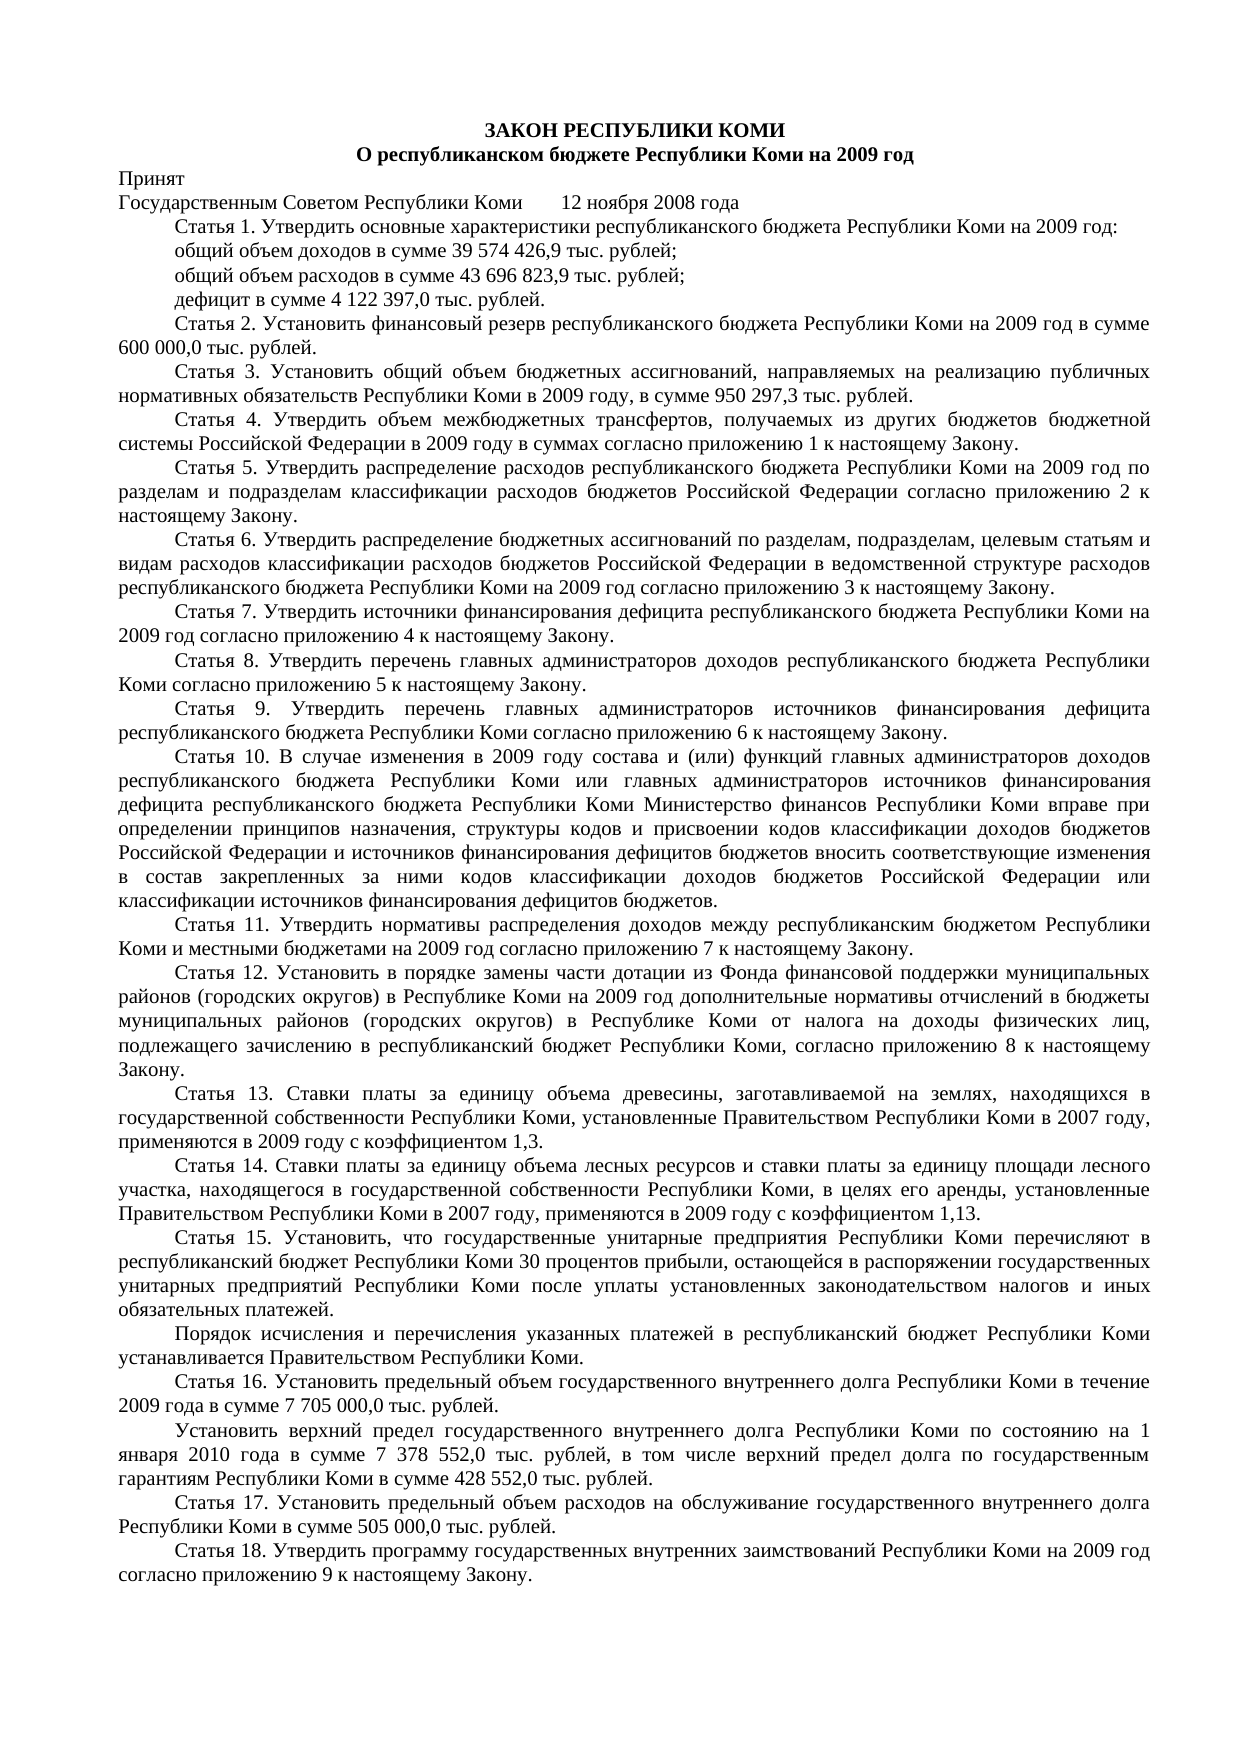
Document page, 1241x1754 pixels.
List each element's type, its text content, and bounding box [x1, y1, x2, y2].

text Статья 14. Ставки платы за единицу объема лесных ресурсов и ставки платы за единицу площади лесного участка, находящегося в государственной собственности Республики Коми, в целях его аренды, установленные Правительством Республики Коми в 2007 году, применяются в 2009 году с коэффициентом 1,13. [118, 1153, 1152, 1225]
title ЗАКОН РЕСПУБЛИКИ КОМИ [118, 118, 1152, 142]
text Статья 2. Установить финансовый резерв республиканского бюджета Республики Коми на 2009 год в сумме 600 000,0 тыс. рублей. [118, 311, 1152, 359]
text Статья 12. Установить в порядке замены части дотации из Фонда финансовой поддержки муниципальных районов (городских округов) в Республике Коми на 2009 год дополнительные нормативы отчислений в бюджеты муниципальных районов (городских округов) в Республике Коми от налога на доходы физических лиц, подлежащего зачислению в республиканский бюджет Республики Коми, согласно приложению 8 к настоящему Закону. [118, 960, 1152, 1081]
text Статья 7. Утвердить источники финансирования дефицита республиканского бюджета Республики Коми на 2009 год согласно приложению 4 к настоящему Закону. [118, 599, 1152, 647]
text Принят Государственным Советом Республики Коми 12 ноября 2008 года [118, 166, 1152, 214]
text общий объем доходов в сумме 39 574 426,9 тыс. рублей; [118, 238, 1152, 262]
text Статья 15. Установить, что государственные унитарные предприятия Республики Коми перечисляют в республиканский бюджет Республики Коми 30 процентов прибыли, остающейся в распоряжении государственных унитарных предприятий Республики Коми после уплаты установленных законодательством налогов и иных обязательных платежей. [118, 1225, 1152, 1321]
title О республиканском бюджете Республики Коми на 2009 год [118, 142, 1152, 166]
text Статья 17. Установить предельный объем расходов на обслуживание государственного внутреннего долга Республики Коми в сумме 505 000,0 тыс. рублей. [118, 1490, 1152, 1538]
text Статья 1. Утвердить основные характеристики республиканского бюджета Республики Коми на 2009 год: [118, 214, 1152, 238]
text Статья 13. Ставки платы за единицу объема древесины, заготавливаемой на землях, находящихся в государственной собственности Республики Коми, установленные Правительством Республики Коми в 2007 году, применяются в 2009 году с коэффициентом 1,3. [118, 1081, 1152, 1153]
text Статья 16. Установить предельный объем государственного внутреннего долга Республики Коми в течение 2009 года в сумме 7 705 000,0 тыс. рублей. [118, 1369, 1152, 1417]
text дефицит в сумме 4 122 397,0 тыс. рублей. [118, 287, 1152, 311]
text общий объем расходов в сумме 43 696 823,9 тыс. рублей; [118, 262, 1152, 287]
text Статья 11. Утвердить нормативы распределения доходов между республиканским бюджетом Республики Коми и местными бюджетами на 2009 год согласно приложению 7 к настоящему Закону. [118, 912, 1152, 960]
text Статья 4. Утвердить объем межбюджетных трансфертов, получаемых из других бюджетов бюджетной системы Российской Федерации в 2009 году в суммах согласно приложению 1 к настоящему Закону. [118, 407, 1152, 455]
text Статья 10. В случае изменения в 2009 году состава и (или) функций главных администраторов доходов республиканского бюджета Республики Коми или главных администраторов источников финансирования дефицита республиканского бюджета Республики Коми Министерство финансов Республики Коми вправе при определении принципов назначения, структуры кодов и присвоении кодов классификации доходов бюджетов Российской Федерации и источников финансирования дефицитов бюджетов вносить соответствующие изменения в состав закрепленных за ними кодов классификации доходов бюджетов Российской Федерации или классификации источников финансирования дефицитов бюджетов. [118, 744, 1152, 912]
text Статья 3. Установить общий объем бюджетных ассигнований, направляемых на реализацию публичных нормативных обязательств Республики Коми в 2009 году, в сумме 950 297,3 тыс. рублей. [118, 359, 1152, 407]
text Статья 5. Утвердить распределение расходов республиканского бюджета Республики Коми на 2009 год по разделам и подразделам классификации расходов бюджетов Российской Федерации согласно приложению 2 к настоящему Закону. [118, 455, 1152, 527]
text Статья 8. Утвердить перечень главных администраторов доходов республиканского бюджета Республики Коми согласно приложению 5 к настоящему Закону. [118, 647, 1152, 696]
text Статья 9. Утвердить перечень главных администраторов источников финансирования дефицита республиканского бюджета Республики Коми согласно приложению 6 к настоящему Закону. [118, 696, 1152, 744]
text Статья 18. Утвердить программу государственных внутренних заимствований Республики Коми на 2009 год согласно приложению 9 к настоящему Закону. [118, 1538, 1152, 1586]
text Порядок исчисления и перечисления указанных платежей в республиканский бюджет Республики Коми устанавливается Правительством Республики Коми. [118, 1321, 1152, 1369]
text Статья 6. Утвердить распределение бюджетных ассигнований по разделам, подразделам, целевым статьям и видам расходов классификации расходов бюджетов Российской Федерации в ведомственной структуре расходов республиканского бюджета Республики Коми на 2009 год согласно приложению 3 к настоящему Закону. [118, 527, 1152, 599]
text Установить верхний предел государственного внутреннего долга Республики Коми по состоянию на 1 января 2010 года в сумме 7 378 552,0 тыс. рублей, в том числе верхний предел долга по государственным гарантиям Республики Коми в сумме 428 552,0 тыс. рублей. [118, 1417, 1152, 1490]
